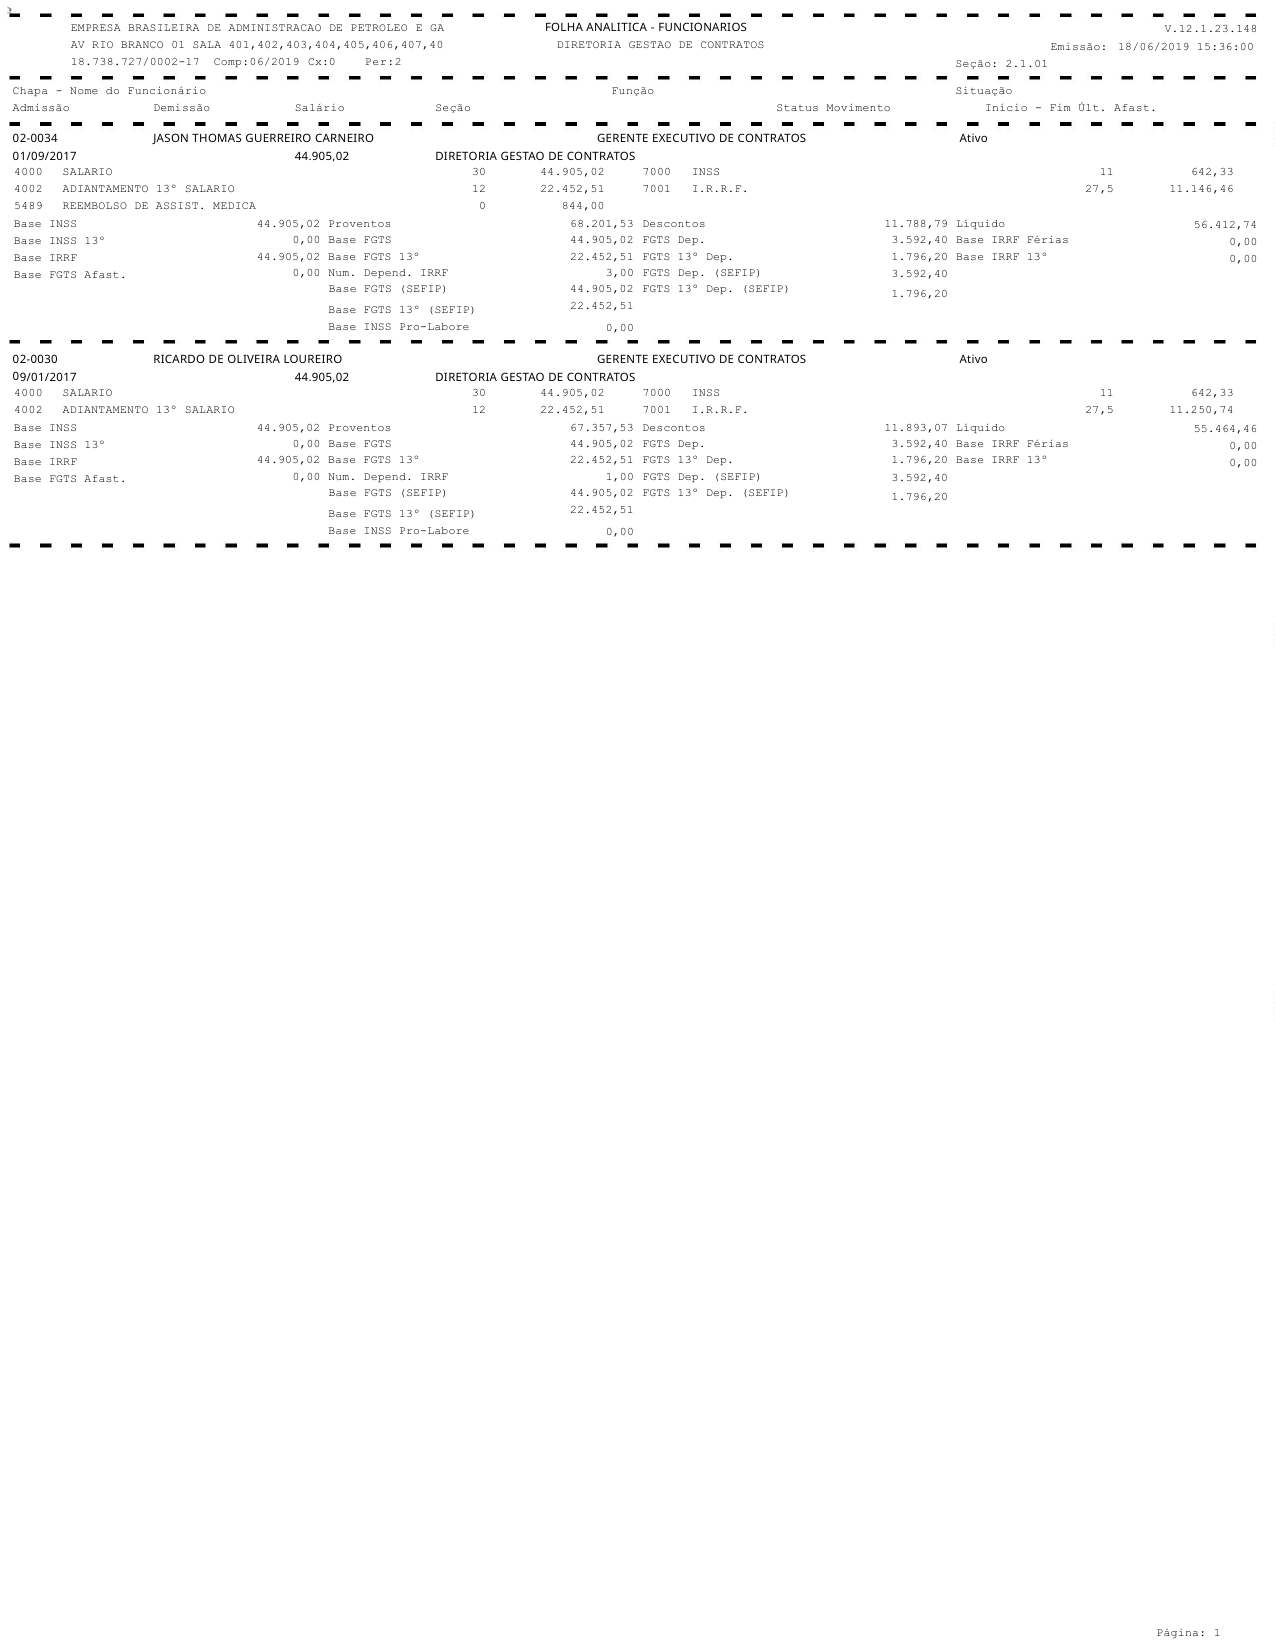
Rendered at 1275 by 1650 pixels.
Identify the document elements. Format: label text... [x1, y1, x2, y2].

text 11.893,07 Líquido [884, 421, 1095, 434]
text 1.796,20 Base IRRF 13º [891, 453, 1095, 467]
text SALARIO [62, 385, 130, 399]
text 7000 [642, 164, 688, 178]
text Per:2 [364, 54, 419, 68]
text I.R.R.F. [692, 182, 766, 195]
text 44.905,02 Base FGTS 13º [257, 249, 474, 263]
text 22.452,51 FGTS 13º Dep. [570, 453, 817, 467]
text 22.452,51 [570, 299, 817, 312]
text 3,00 FGTS Dep. (SEFIP) [606, 266, 817, 279]
text 12 [472, 402, 503, 416]
text RICARDO DE OLIVEIRA LOUREIRO [153, 353, 379, 366]
text 2-0030 [19, 353, 80, 366]
text 4 [14, 182, 21, 195]
text Página: 1 [1156, 1626, 1237, 1639]
text 44.905,02 FGTS Dep. [570, 233, 817, 247]
text 11 [1099, 385, 1131, 399]
text Base INSS Pro-Labore [328, 523, 500, 537]
text GERENTE EXECUTIVO DE CONTRATOS [597, 353, 837, 366]
text 44.905,02 FGTS 13º Dep. (SEFIP) [570, 282, 817, 295]
text Base FGTS 13º (SEFIP) [328, 506, 500, 520]
text 0,00 [606, 524, 651, 538]
text Início - Fim Últ. Afast. [985, 101, 1182, 114]
text 11.788,79 Líquido [884, 217, 1095, 230]
text 0,00 Num. Depend. IRRF [292, 266, 474, 279]
text 1.796,20 [891, 286, 966, 300]
text 1 [71, 54, 78, 68]
text Base FGTS (SEFIP) [328, 486, 474, 499]
text 44.905,02 FGTS 13º Dep. (SEFIP) [570, 486, 817, 499]
text ADIANTAMENTO 13º SALARIO [62, 402, 260, 416]
text 000 [21, 385, 60, 399]
text 5 [14, 199, 21, 212]
text 1/09/2017 [19, 149, 101, 163]
text 4 [14, 385, 21, 399]
text DIRETORIA GESTAO DE CONTRATOS [435, 149, 837, 163]
text 11.250,74 [1169, 402, 1251, 416]
text 4 [14, 164, 21, 178]
text 11 [1099, 164, 1131, 178]
text Base INSS 13º [13, 438, 123, 451]
text 55.464,46 [1193, 421, 1275, 435]
text 642,33 [1191, 385, 1251, 399]
text 4 [14, 402, 21, 416]
text 0 [12, 149, 19, 163]
text 0,00 [1229, 456, 1275, 469]
text Emissão: [1050, 39, 1118, 53]
text Função [611, 84, 672, 97]
text GERENTE EXECUTIVO DE CONTRATOS [597, 132, 837, 146]
text 68.201,53 Descontos [570, 217, 817, 230]
text 844,00 [562, 199, 622, 212]
text 002 [21, 402, 60, 416]
text 0 [12, 370, 19, 383]
text 44.905,02 [540, 164, 622, 178]
text 642,33 [1191, 164, 1251, 178]
text Base FGTS Afast. [13, 268, 145, 282]
text 22.452,51 [540, 402, 622, 416]
text EMPRESA BRASILEIRA DE ADMINISTRACAO DE PETROLEO E GA [71, 20, 469, 34]
text Base INSS [13, 217, 95, 230]
text 3.592,40 [891, 470, 1095, 484]
text DIRETORIA GESTAO DE CONTRATOS [557, 37, 790, 51]
text Base FGTS (SEFIP) [328, 282, 474, 295]
text 22.452,51 [540, 182, 622, 195]
text Seção: 2.1.01 [955, 56, 1066, 70]
text Base INSS [13, 421, 95, 434]
text INSS [692, 164, 738, 178]
text 44.905,02 [540, 385, 622, 399]
text Seção [435, 101, 488, 114]
text 0,00 [1229, 438, 1275, 452]
text Admissão Demissão [12, 101, 236, 114]
text 489 [21, 199, 60, 212]
picture [0, 0, 1275, 1650]
text 30 [472, 164, 503, 178]
text 0,00 [1229, 235, 1275, 248]
text 0,00 [1229, 252, 1275, 265]
text 9/01/2017 [19, 370, 101, 384]
text 56.412,74 [1193, 218, 1275, 231]
text 0 [479, 199, 503, 212]
text 44.905,02 Proventos [257, 421, 474, 434]
text Base INSS Pro-Labore [328, 319, 500, 333]
text 3.592,40 Base IRRF Férias [891, 233, 1095, 247]
text 3.592,40 Base IRRF Férias [891, 437, 1095, 450]
text 7001 [642, 182, 688, 195]
text 0,00 Base FGTS [292, 233, 474, 247]
text V.12.1.23.148 [1164, 22, 1275, 35]
text 3.592,40 [891, 266, 1095, 280]
text 1,00 FGTS Dep. (SEFIP) [606, 469, 817, 483]
text 44.905,02 Proventos [257, 217, 474, 230]
text ADIANTAMENTO 13º SALARIO [62, 182, 260, 195]
text 22.452,51 FGTS 13º Dep. [570, 249, 817, 263]
text 0 [12, 353, 19, 366]
text 11.146,46 [1169, 182, 1251, 195]
text Chapa - Nome do Funcionário [12, 84, 236, 97]
text SALARIO [62, 164, 130, 178]
text 0,00 Base FGTS [292, 437, 474, 450]
text 7000 [642, 385, 688, 399]
text I.R.R.F. [692, 402, 766, 416]
text 12 [472, 182, 503, 195]
text Base FGTS Afast. [13, 472, 145, 485]
text 44.905,02 FGTS Dep. [570, 437, 817, 450]
text Status Movimento [776, 101, 908, 114]
text 30 [472, 385, 503, 399]
text 22.452,51 [570, 503, 817, 516]
text 000 [21, 164, 60, 178]
text 44.905,02 [294, 149, 401, 163]
text 2-0034 [19, 132, 80, 146]
text 002 [21, 182, 60, 195]
text 67.357,53 Descontos [570, 421, 817, 434]
text Base IRRF [13, 251, 123, 264]
text Base IRRF [13, 455, 123, 468]
text 1.796,20 [891, 490, 966, 503]
text 27,5 [1085, 402, 1131, 416]
text 18/06/2019 15:36:00 [1118, 39, 1275, 53]
text INSS [692, 385, 738, 399]
text Situação [955, 84, 1066, 97]
text 8.738.727/0002-17 Comp:06/2019 Cx:0 [78, 54, 361, 68]
text Base FGTS 13º (SEFIP) [328, 302, 500, 316]
text AV RIO BRANCO 01 SALA 401,402,403,404,405,406,407,40 [71, 37, 469, 51]
text Base INSS 13º [13, 234, 123, 247]
text 0 [12, 132, 19, 146]
text 27,5 [1085, 182, 1131, 195]
text 1.796,20 Base IRRF 13º [891, 249, 1095, 263]
text 7001 [642, 402, 688, 416]
text Salário [294, 101, 362, 114]
text JASON THOMAS GUERREIRO CARNEIRO [153, 132, 401, 146]
text 0,00 Num. Depend. IRRF [292, 469, 474, 483]
text 44.905,02 Base FGTS 13º [257, 453, 474, 467]
text DIRETORIA GESTAO DE CONTRATOS [435, 370, 668, 384]
text REEMBOLSO DE ASSIST. MEDICA [62, 199, 281, 212]
text Ativo [959, 132, 1012, 146]
text 44.905,02 [294, 370, 376, 384]
text 0,00 [606, 321, 651, 334]
text Ativo [959, 353, 1012, 366]
text FOLHA ANALITICA - FUNCIONARIOS [545, 20, 785, 34]
